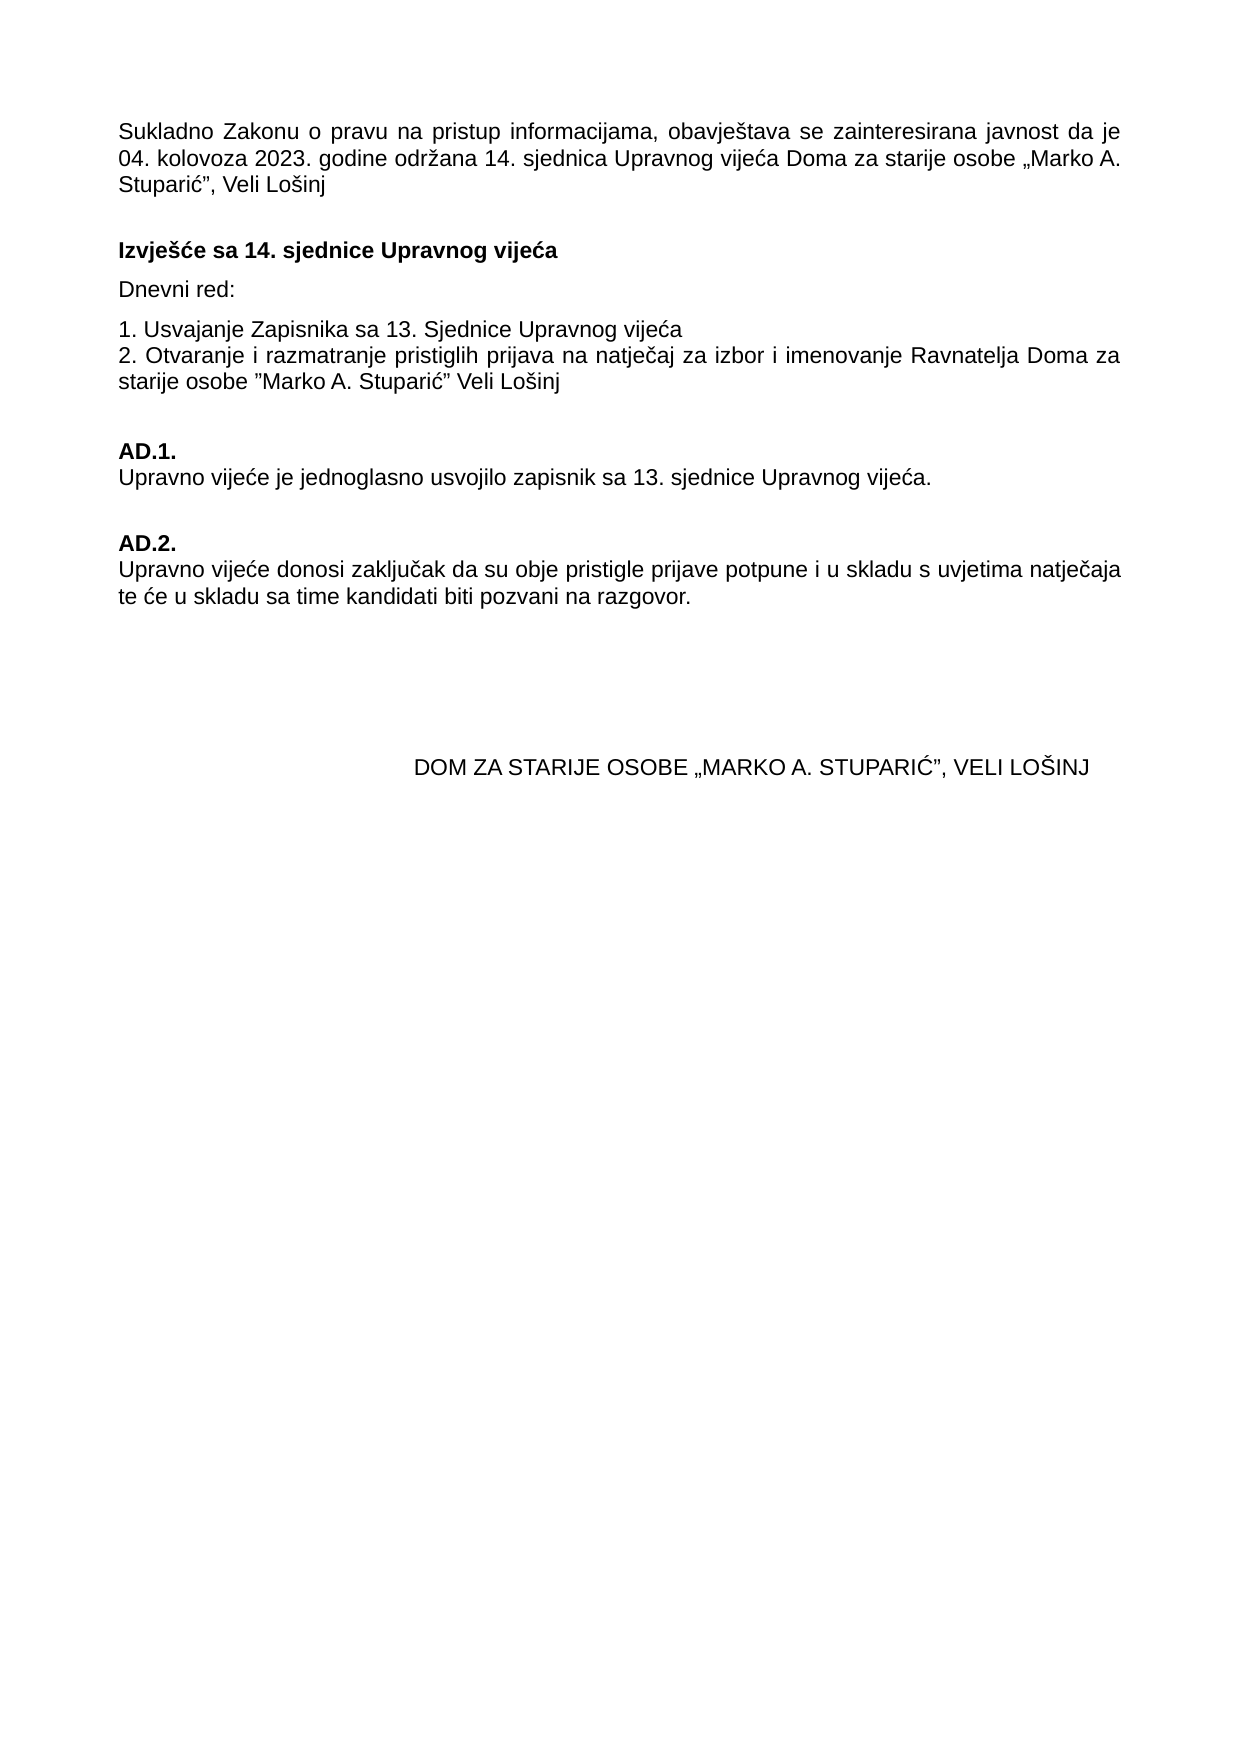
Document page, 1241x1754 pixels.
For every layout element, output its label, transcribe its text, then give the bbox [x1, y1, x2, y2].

text Dnevni red: [118, 276, 1122, 302]
text Upravno vijeće je jednoglasno usvojilo zapisnik sa 13. sjednice Upravnog vijeća. [118, 464, 1122, 491]
text AD.1. [118, 438, 1122, 464]
text DOM ZA STARIJE OSOBE „MARKO A. STUPARIĆ”, VELI LOŠINJ [118, 754, 1122, 780]
text 2. Otvaranje i razmatranje pristiglih prijava na natječaj za izbor i imenovanje Ravnatelja Doma za starije osobe ”Marko A. Stuparić” Veli Lošinj [118, 342, 1122, 395]
text Upravno vijeće donosi zaključak da su obje pristigle prijave potpune i u skladu s uvjetima natječaja te će u skladu sa time kandidati biti pozvani na razgovor. [118, 556, 1122, 609]
text 1. Usvajanje Zapisnika sa 13. Sjednice Upravnog vijeća [118, 316, 1122, 342]
text Izvješće sa 14. sjednice Upravnog vijeća [118, 237, 1122, 263]
text Sukladno Zakonu o pravu na pristup informacijama, obavještava se zainteresirana javnost da je 04. kolovoza 2023. godine održana 14. sjednica Upravnog vijeća Doma za starije osobe „Marko A. Stuparić”, Veli Lošinj [118, 118, 1122, 197]
text AD.2. [118, 530, 1122, 556]
